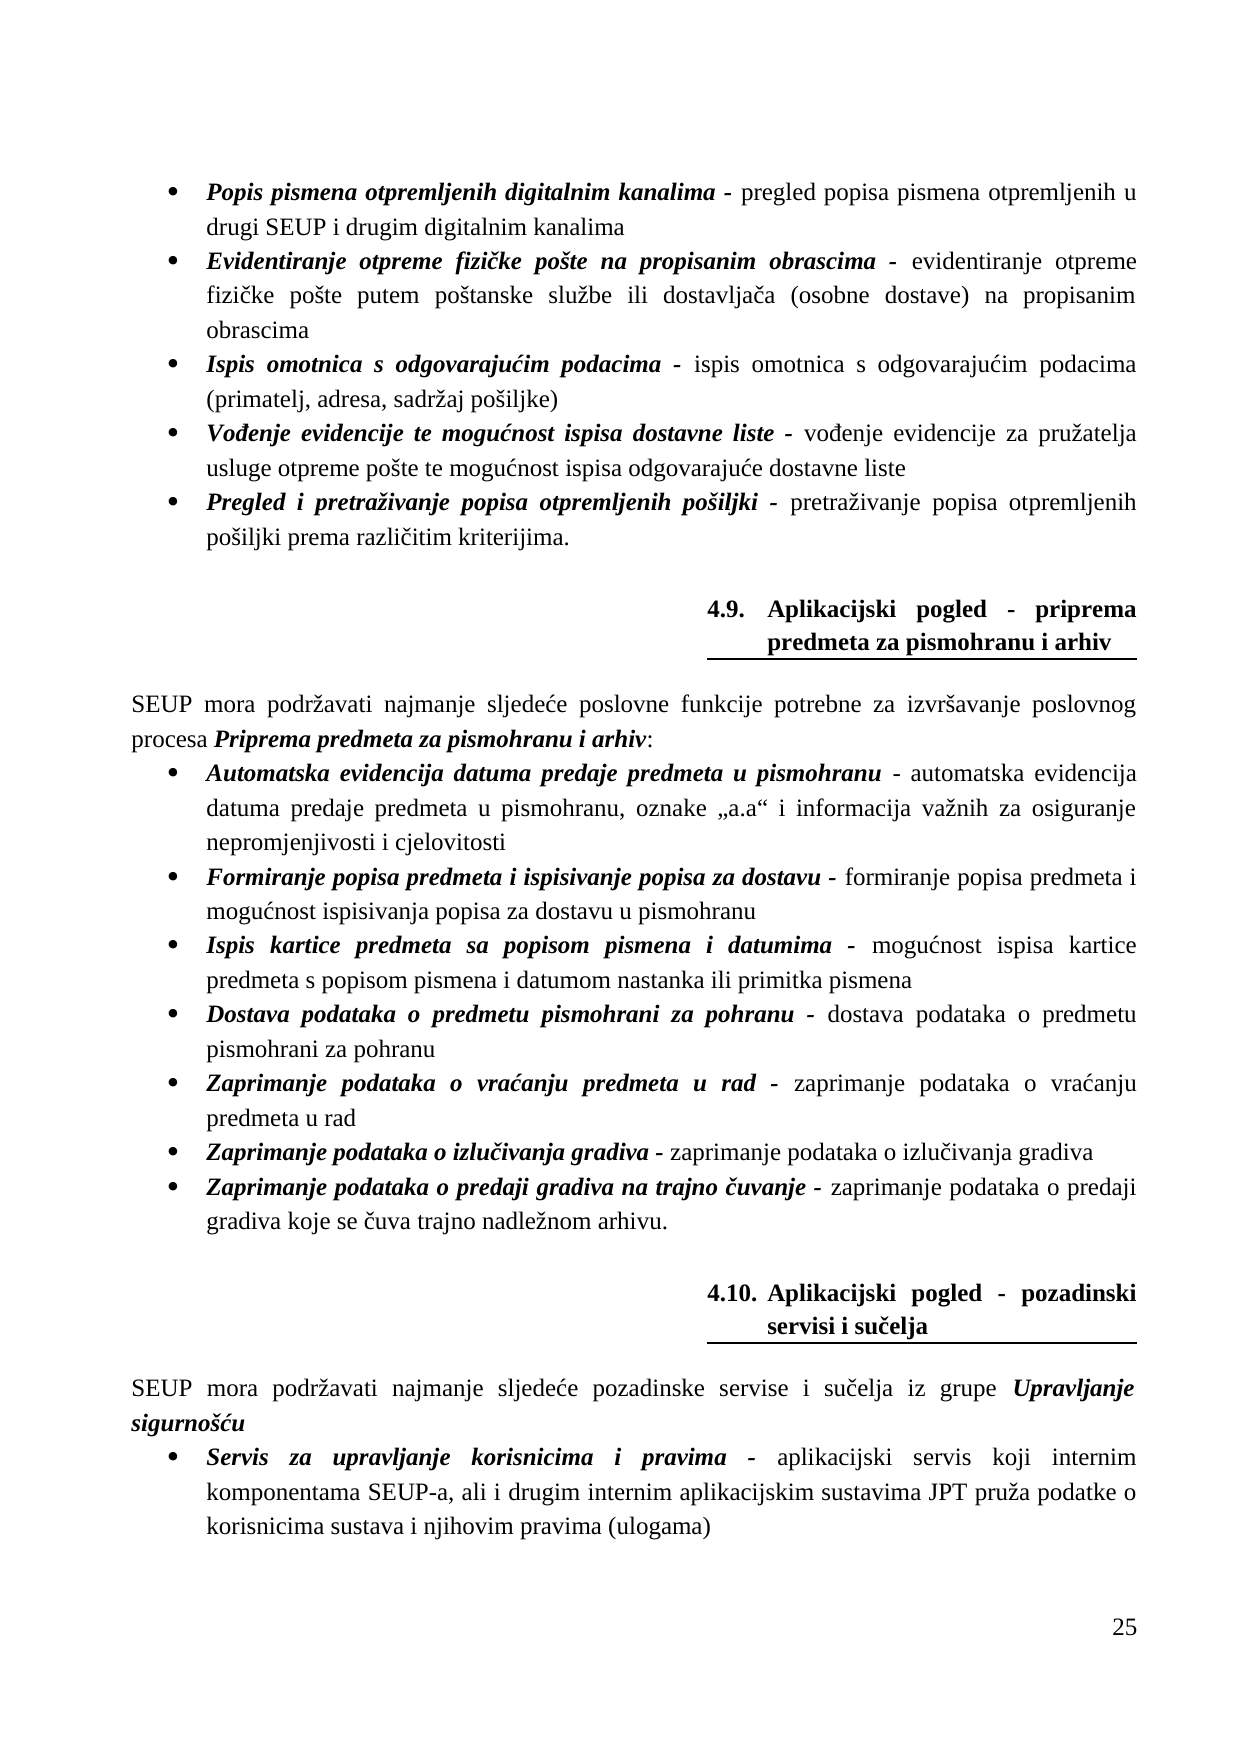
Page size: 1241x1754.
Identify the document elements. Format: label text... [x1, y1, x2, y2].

list Automatska evidencija datuma predaje predmeta u pismohranu - automatska evidencija datuma predaje predmeta u pismohranu, oznake „a.a“ i informacija važnih za osiguranje nepromjenjivosti i cjelovitosti [169, 758, 1137, 856]
list Ispis omotnica s odgovarajućim podacima - ispis omotnica s odgovarajućim podacima (primatelj, adresa, sadržaj pošiljke) [169, 349, 1137, 413]
list Dostava podataka o predmetu pismohrani za pohranu - dostava podataka o predmetu pismohrani za pohranu [169, 999, 1137, 1063]
list Evidentiranje otpreme fizičke pošte na propisanim obrascima - evidentiranje otpreme fizičke pošte putem poštanske službe ili dostavljača (osobne dostave) na propisanim obrascima [169, 246, 1137, 344]
subtitle Aplikacijski pogled - priprema predmeta za pismohranu i arhiv [707, 594, 1137, 658]
subtitle Aplikacijski pogled - pozadinski servisi i sučelja [707, 1278, 1137, 1342]
list Zaprimanje podataka o izlučivanja gradiva - zaprimanje podataka o izlučivanja gradiva [169, 1137, 1137, 1166]
list Vođenje evidencije te mogućnost ispisa dostavne liste - vođenje evidencije za pružatelja usluge otpreme pošte te mogućnost ispisa odgovarajuće dostavne liste [169, 418, 1137, 482]
list Servis za upravljanje korisnicima i pravima - aplikacijski servis koji internim komponentama SEUP-a, ali i drugim internim aplikacijskim sustavima JPT pruža podatke o korisnicima sustava i njihovim pravima (ulogama) [169, 1442, 1137, 1540]
list Zaprimanje podataka o vraćanju predmeta u rad - zaprimanje podataka o vraćanju predmeta u rad [169, 1068, 1137, 1132]
text SEUP mora podržavati najmanje sljedeće pozadinske servise i sučelja iz grupe Upravljanje sigurnošću [131, 1373, 1137, 1437]
list Ispis kartice predmeta sa popisom pismena i datumima - mogućnost ispisa kartice predmeta s popisom pismena i datumom nastanka ili primitka pismena [169, 931, 1137, 994]
list Pregled i pretraživanje popisa otpremljenih pošiljki - pretraživanje popisa otpremljenih pošiljki prema različitim kriterijima. [169, 487, 1137, 551]
list Zaprimanje podataka o predaji gradiva na trajno čuvanje - zaprimanje podataka o predaji gradiva koje se čuva trajno nadležnom arhivu. [169, 1172, 1137, 1235]
list Popis pismena otpremljenih digitalnim kanalima - pregled popisa pismena otpremljenih u drugi SEUP i drugim digitalnim kanalima [169, 177, 1137, 240]
text SEUP mora podržavati najmanje sljedeće poslovne funkcije potrebne za izvršavanje poslovnog procesa Priprema predmeta za pismohranu i arhiv: [131, 689, 1137, 752]
list Formiranje popisa predmeta i ispisivanje popisa za dostavu - formiranje popisa predmeta i mogućnost ispisivanja popisa za dostavu u pismohranu [169, 862, 1137, 925]
